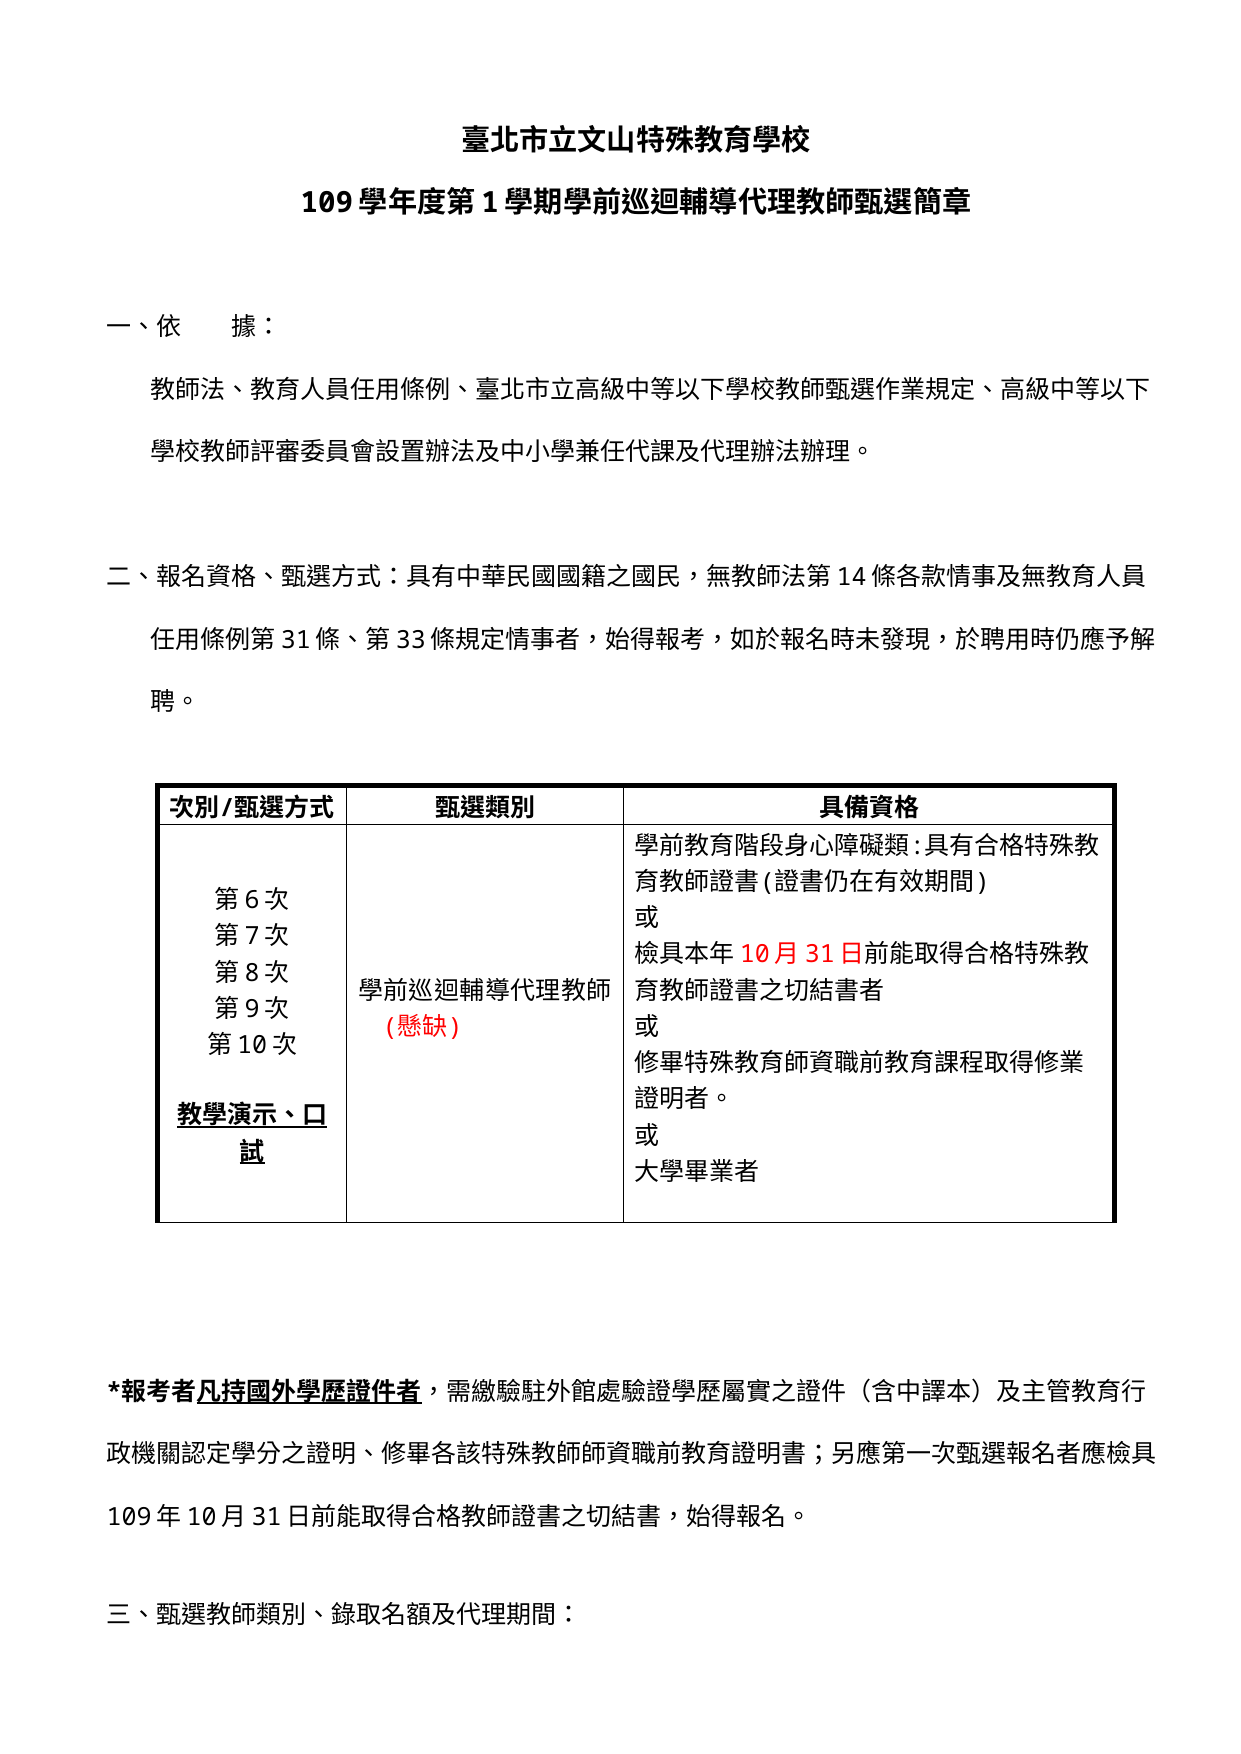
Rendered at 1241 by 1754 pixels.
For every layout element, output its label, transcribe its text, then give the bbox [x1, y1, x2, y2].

table_header 具備資格 [624, 788, 1112, 824]
table_cell 第6次 第7次 第8次 第9次 第10次 教學演示、口試 [160, 825, 346, 1222]
table_cell 學前教育階段身心障礙類:具有合格特殊教育教師證書(證書仍在有效期間) 或 檢具本年10月31日前能取得合格特殊教育教師證書之切結書者 或 修畢特殊教育師資職前教育課程取得修業證明者。 或 大學畢業者 [624, 825, 1112, 1222]
table_cell 學前巡迴輔導代理教師(懸缺) [347, 825, 623, 1222]
text *報考者凡持國外學歷證件者，需繳驗駐外館處驗證學歷屬實之證件（含中譯本）及主管教育行政機關認定學分之證明、修畢各該特殊教師師資職前教育證明書；另應第一次甄選報名者應檢具109年10月31日前能取得合格教師證書之切結書，始得報名。 [106, 1348, 1165, 1535]
table_header 甄選類別 [347, 788, 623, 824]
text 109學年度第1學期學前巡迴輔導代理教師甄選簡章 [106, 158, 1165, 221]
table_header 次別/甄選方式 [160, 788, 346, 824]
text 三、甄選教師類別、錄取名額及代理期間： [62, 1594, 1165, 1631]
text 二、報名資格、甄選方式：具有中華民國國籍之國民，無教師法第14條各款情事及無教育人員任用條例第31條、第33條規定情事者，始得報考，如於報名時未發現，於聘用時仍應予解聘。 [106, 533, 1165, 721]
text 臺北市立文山特殊教育學校 [106, 96, 1165, 158]
text 一、依 據： 教師法、教育人員任用條例、臺北市立高級中等以下學校教師甄選作業規定、高級中等以下學校教師評審委員會設置辦法及中小學兼任代課及代理辦法辦理。 [106, 283, 1165, 471]
